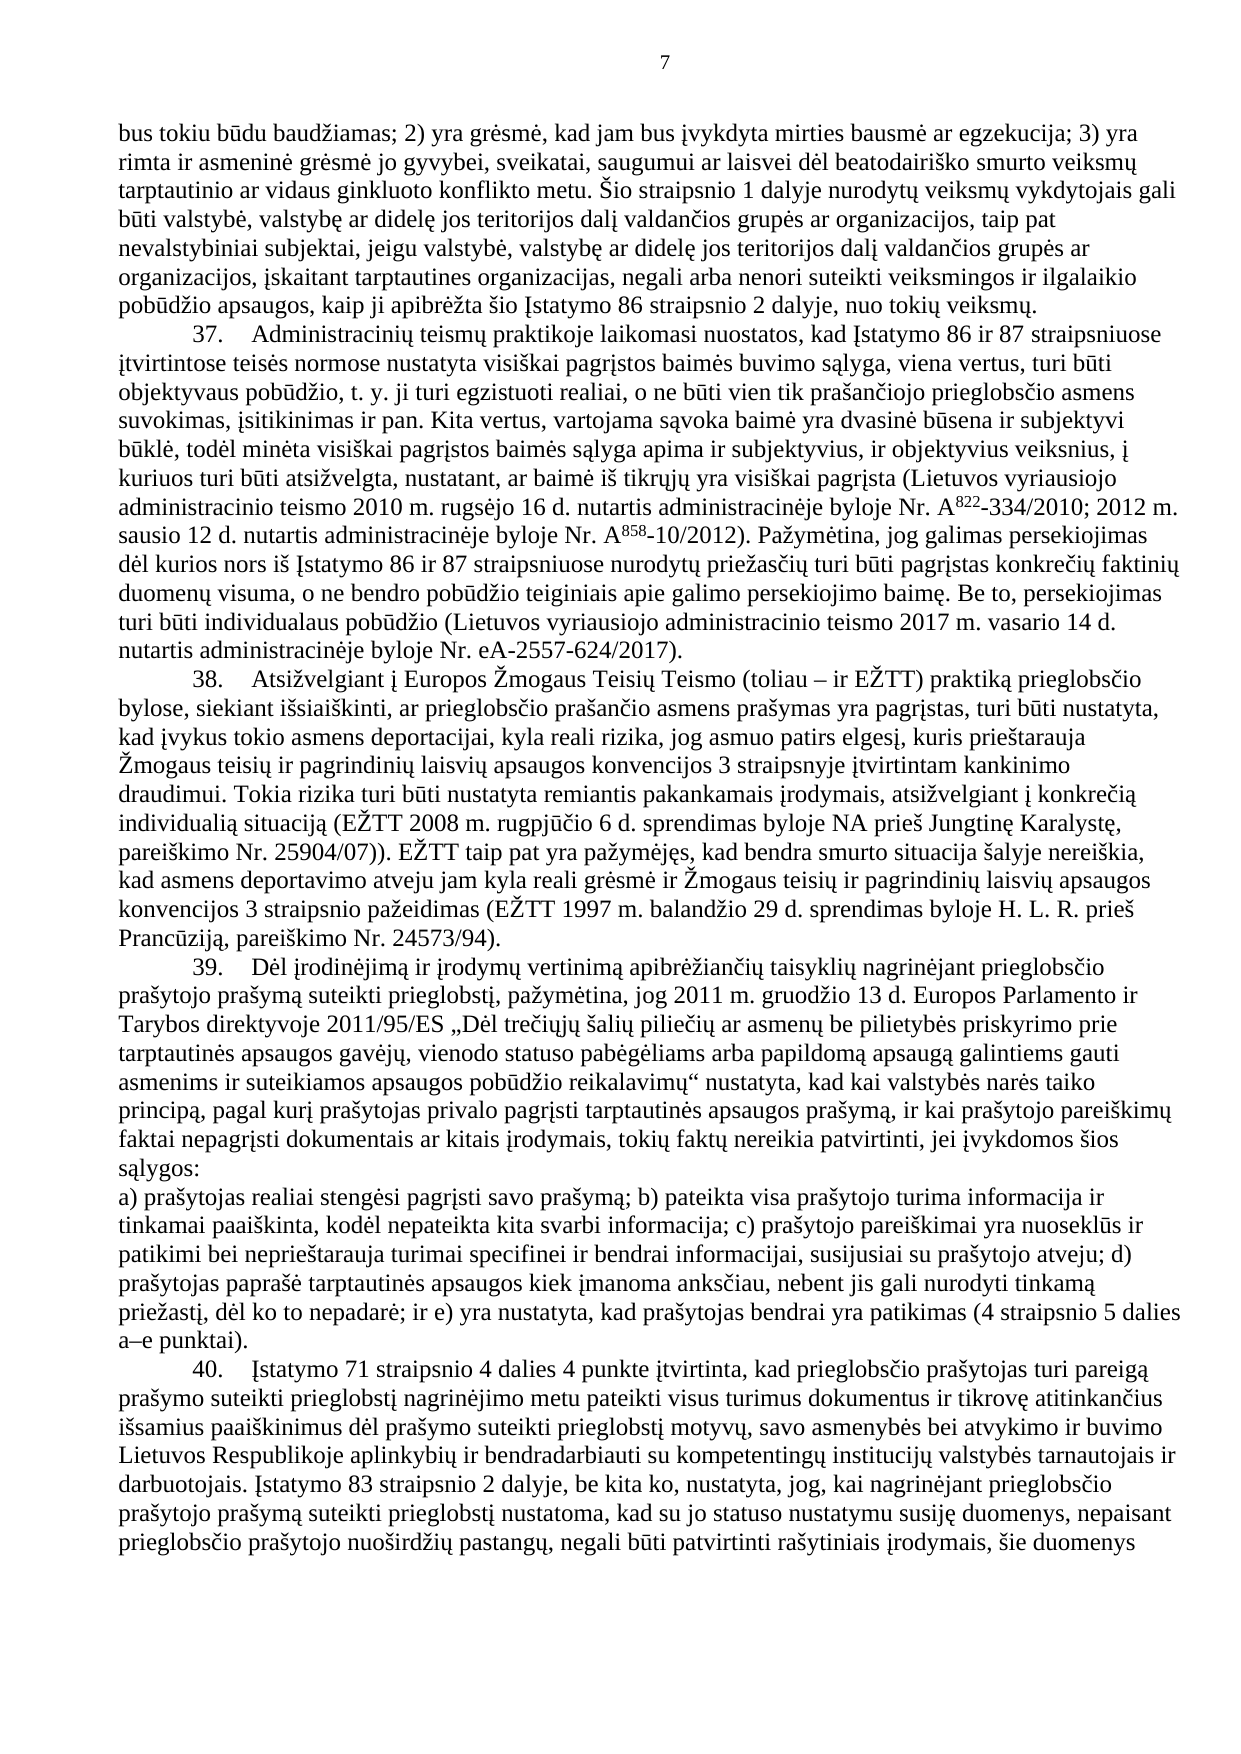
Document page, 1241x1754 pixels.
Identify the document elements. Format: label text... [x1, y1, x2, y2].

text 39. Dėl įrodinėjimą ir įrodymų vertinimą apibrėžiančių taisyklių nagrinėjant prieglobsčio prašytojo prašymą suteikti prieglobstį, pažymėtina, jog 2011 m. gruodžio 13 d. Europos Parlamento ir Tarybos direktyvoje 2011/95/ES „Dėl trečiųjų šalių piliečių ar asmenų be pilietybės priskyrimo prie tarptautinės apsaugos gavėjų, vienodo statuso pabėgėliams arba papildomą apsaugą galintiems gauti asmenims ir suteikiamos apsaugos pobūdžio reikalavimų“ nustatyta, kad kai valstybės narės taiko principą, pagal kurį prašytojas privalo pagrįsti tarptautinės apsaugos prašymą, ir kai prašytojo pareiškimų faktai nepagrįsti dokumentais ar kitais įrodymais, tokių faktų nereikia patvirtinti, jei įvykdomos šios sąlygos: a) prašytojas realiai stengėsi pagrįsti savo prašymą; b) pateikta visa prašytojo turima informacija ir tinkamai paaiškinta, kodėl nepateikta kita svarbi informacija; c) prašytojo pareiškimai yra nuoseklūs ir patikimi bei neprieštarauja turimai specifinei ir bendrai informacijai, susijusiai su prašytojo atveju; d) prašytojas paprašė tarptautinės apsaugos kiek įmanoma anksčiau, nebent jis gali nurodyti tinkamą priežastį, dėl ko to nepadarė; ir e) yra nustatyta, kad prašytojas bendrai yra patikimas (4 straipsnio 5 dalies a–e punktai). [118, 952, 1181, 1354]
text 40. Įstatymo 71 straipsnio 4 dalies 4 punkte įtvirtinta, kad prieglobsčio prašytojas turi pareigą prašymo suteikti prieglobstį nagrinėjimo metu pateikti visus turimus dokumentus ir tikrovę atitinkančius išsamius paaiškinimus dėl prašymo suteikti prieglobstį motyvų, savo asmenybės bei atvykimo ir buvimo Lietuvos Respublikoje aplinkybių ir bendradarbiauti su kompetentingų institucijų valstybės tarnautojais ir darbuotojais. Įstatymo 83 straipsnio 2 dalyje, be kita ko, nustatyta, jog, kai nagrinėjant prieglobsčio prašytojo prašymą suteikti prieglobstį nustatoma, kad su jo statuso nustatymu susiję duomenys, nepaisant prieglobsčio prašytojo nuoširdžių pastangų, negali būti patvirtinti rašytiniais įrodymais, šie duomenys [118, 1354, 1181, 1556]
text 38. Atsižvelgiant į Europos Žmogaus Teisių Teismo (toliau – ir EŽTT) praktiką prieglobsčio bylose, siekiant išsiaiškinti, ar prieglobsčio prašančio asmens prašymas yra pagrįstas, turi būti nustatyta, kad įvykus tokio asmens deportacijai, kyla reali rizika, jog asmuo patirs elgesį, kuris prieštarauja Žmogaus teisių ir pagrindinių laisvių apsaugos konvencijos 3 straipsnyje įtvirtintam kankinimo draudimui. Tokia rizika turi būti nustatyta remiantis pakankamais įrodymais, atsižvelgiant į konkrečią individualią situaciją (EŽTT 2008 m. rugpjūčio 6 d. sprendimas byloje NA prieš Jungtinę Karalystę, pareiškimo Nr. 25904/07)). EŽTT taip pat yra pažymėjęs, kad bendra smurto situacija šalyje nereiškia, kad asmens deportavimo atveju jam kyla reali grėsmė ir Žmogaus teisių ir pagrindinių laisvių apsaugos konvencijos 3 straipsnio pažeidimas (EŽTT 1997 m. balandžio 29 d. sprendimas byloje H. L. R. prieš Prancūziją, pareiškimo Nr. 24573/94). [118, 664, 1181, 952]
text bus tokiu būdu baudžiamas; 2) yra grėsmė, kad jam bus įvykdyta mirties bausmė ar egzekucija; 3) yra rimta ir asmeninė grėsmė jo gyvybei, sveikatai, saugumui ar laisvei dėl beatodairiško smurto veiksmų tarptautinio ar vidaus ginkluoto konflikto metu. Šio straipsnio 1 dalyje nurodytų veiksmų vykdytojais gali būti valstybė, valstybę ar didelę jos teritorijos dalį valdančios grupės ar organizacijos, taip pat nevalstybiniai subjektai, jeigu valstybė, valstybę ar didelę jos teritorijos dalį valdančios grupės ar organizacijos, įskaitant tarptautines organizacijas, negali arba nenori suteikti veiksmingos ir ilgalaikio pobūdžio apsaugos, kaip ji apibrėžta šio Įstatymo 86 straipsnio 2 dalyje, nuo tokių veiksmų. [118, 118, 1181, 319]
text 37. Administracinių teismų praktikoje laikomasi nuostatos, kad Įstatymo 86 ir 87 straipsniuose įtvirtintose teisės normose nustatyta visiškai pagrįstos baimės buvimo sąlyga, viena vertus, turi būti objektyvaus pobūdžio, t. y. ji turi egzistuoti realiai, o ne būti vien tik prašančiojo prieglobsčio asmens suvokimas, įsitikinimas ir pan. Kita vertus, vartojama sąvoka baimė yra dvasinė būsena ir subjektyvi būklė, todėl minėta visiškai pagrįstos baimės sąlyga apima ir subjektyvius, ir objektyvius veiksnius, į kuriuos turi būti atsižvelgta, nustatant, ar baimė iš tikrųjų yra visiškai pagrįsta (Lietuvos vyriausiojo administracinio teismo 2010 m. rugsėjo 16 d. nutartis administracinėje byloje Nr. A822-334/2010; 2012 m. sausio 12 d. nutartis administracinėje byloje Nr. A858-10/2012). Pažymėtina, jog galimas persekiojimas dėl kurios nors iš Įstatymo 86 ir 87 straipsniuose nurodytų priežasčių turi būti pagrįstas konkrečių faktinių duomenų visuma, o ne bendro pobūdžio teiginiais apie galimo persekiojimo baimę. Be to, persekiojimas turi būti individualaus pobūdžio (Lietuvos vyriausiojo administracinio teismo 2017 m. vasario 14 d. nutartis administracinėje byloje Nr. eA-2557-624/2017). [118, 319, 1181, 664]
